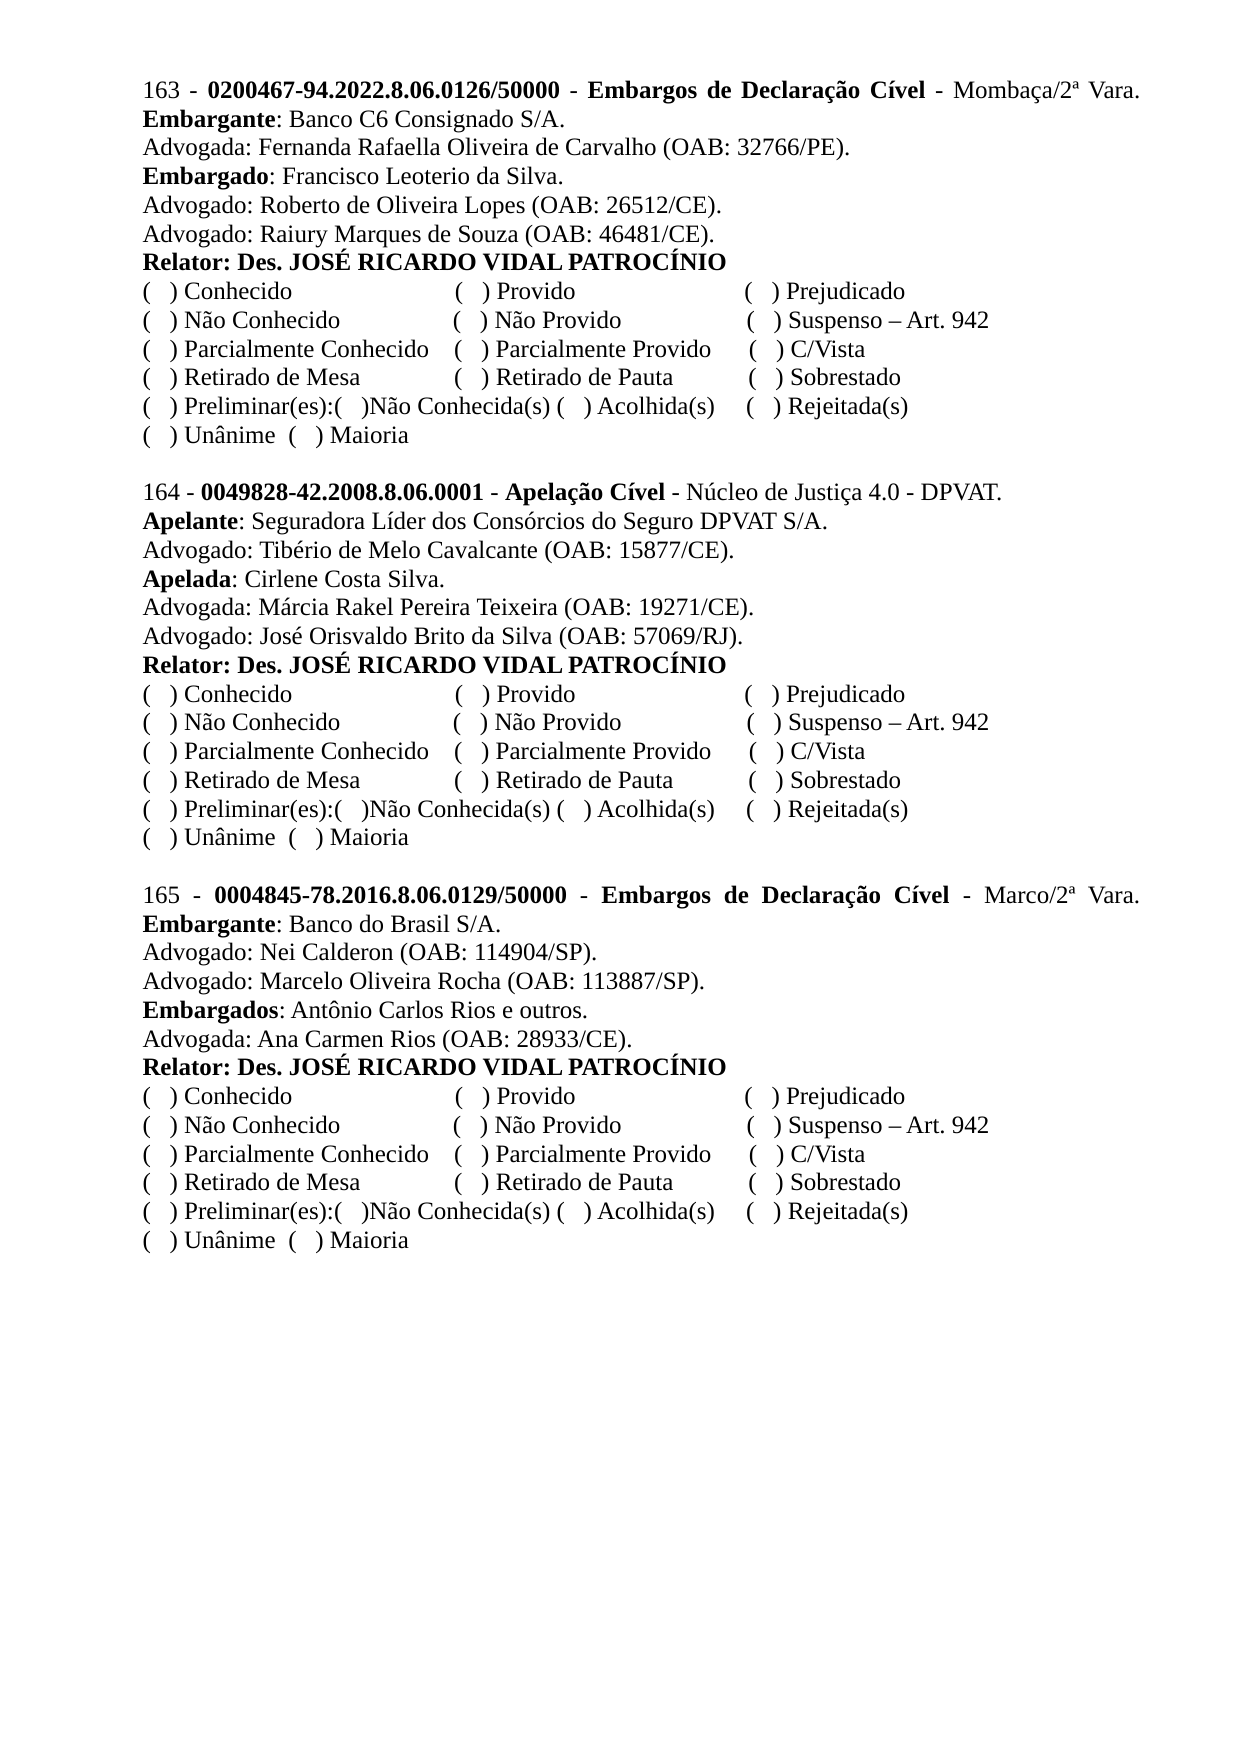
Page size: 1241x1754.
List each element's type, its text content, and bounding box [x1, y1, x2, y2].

text ( ) Retirado de Mesa ( ) Retirado de Pauta ( ) Sobrestado [142, 362, 1158, 391]
text Relator: Des. JOSÉ RICARDO VIDAL PATROCÍNIO [142, 1052, 1141, 1081]
text ( ) Conhecido ( ) Provido ( ) Prejudicado [142, 679, 1141, 707]
text Advogado: Raiury Marques de Souza (OAB: 46481/CE). [142, 219, 1141, 247]
text Advogado: Tibério de Melo Cavalcante (OAB: 15877/CE). [142, 535, 1141, 564]
text ( ) Preliminar(es):( )Não Conhecida(s) ( ) Acolhida(s) ( ) Rejeitada(s) [142, 391, 1158, 420]
text 165 - 0004845-78.2016.8.06.0129/50000 - Embargos de Declaração Cível - Marco/2ª Vara. Embargante: Banco do Brasil S/A. [142, 880, 1141, 937]
text ( ) Unânime ( ) Maioria [142, 420, 1158, 449]
text Relator: Des. JOSÉ RICARDO VIDAL PATROCÍNIO [142, 247, 1141, 276]
text ( ) Retirado de Mesa ( ) Retirado de Pauta ( ) Sobrestado [142, 765, 1158, 794]
text Apelada: Cirlene Costa Silva. [142, 564, 1141, 592]
text ( ) Não Conhecido ( ) Não Provido ( ) Suspenso – Art. 942 [142, 1110, 1158, 1139]
text ( ) Conhecido ( ) Provido ( ) Prejudicado [142, 1081, 1141, 1110]
text Embargados: Antônio Carlos Rios e outros. [142, 995, 1141, 1024]
text ( ) Parcialmente Conhecido ( ) Parcialmente Provido ( ) C/Vista [142, 334, 1158, 362]
text Advogado: José Orisvaldo Brito da Silva (OAB: 57069/RJ). [142, 621, 1141, 650]
text Advogada: Ana Carmen Rios (OAB: 28933/CE). [142, 1024, 1141, 1052]
text Apelante: Seguradora Líder dos Consórcios do Seguro DPVAT S/A. [142, 506, 1141, 535]
text ( ) Unânime ( ) Maioria [142, 822, 1158, 851]
text ( ) Parcialmente Conhecido ( ) Parcialmente Provido ( ) C/Vista [142, 736, 1158, 765]
text Advogada: Fernanda Rafaella Oliveira de Carvalho (OAB: 32766/PE). [142, 132, 1141, 161]
text ( ) Preliminar(es):( )Não Conhecida(s) ( ) Acolhida(s) ( ) Rejeitada(s) [142, 1196, 1158, 1225]
text 164 - 0049828-42.2008.8.06.0001 - Apelação Cível - Núcleo de Justiça 4.0 - DPVAT. [142, 477, 1141, 506]
text ( ) Retirado de Mesa ( ) Retirado de Pauta ( ) Sobrestado [142, 1167, 1158, 1196]
text ( ) Preliminar(es):( )Não Conhecida(s) ( ) Acolhida(s) ( ) Rejeitada(s) [142, 794, 1158, 822]
text ( ) Não Conhecido ( ) Não Provido ( ) Suspenso – Art. 942 [142, 707, 1158, 736]
text Relator: Des. JOSÉ RICARDO VIDAL PATROCÍNIO [142, 650, 1141, 679]
text Advogado: Marcelo Oliveira Rocha (OAB: 113887/SP). [142, 966, 1141, 995]
text ( ) Conhecido ( ) Provido ( ) Prejudicado [142, 276, 1141, 305]
text Advogado: Nei Calderon (OAB: 114904/SP). [142, 937, 1141, 966]
text ( ) Unânime ( ) Maioria [142, 1225, 1158, 1254]
text ( ) Parcialmente Conhecido ( ) Parcialmente Provido ( ) C/Vista [142, 1139, 1158, 1167]
text Advogada: Márcia Rakel Pereira Teixeira (OAB: 19271/CE). [142, 592, 1141, 621]
text ( ) Não Conhecido ( ) Não Provido ( ) Suspenso – Art. 942 [142, 305, 1158, 334]
text Advogado: Roberto de Oliveira Lopes (OAB: 26512/CE). [142, 190, 1141, 219]
text 163 - 0200467-94.2022.8.06.0126/50000 - Embargos de Declaração Cível - Mombaça/2ª Vara. Embargante: Banco C6 Consignado S/A. [142, 75, 1141, 132]
text Embargado: Francisco Leoterio da Silva. [142, 161, 1141, 190]
